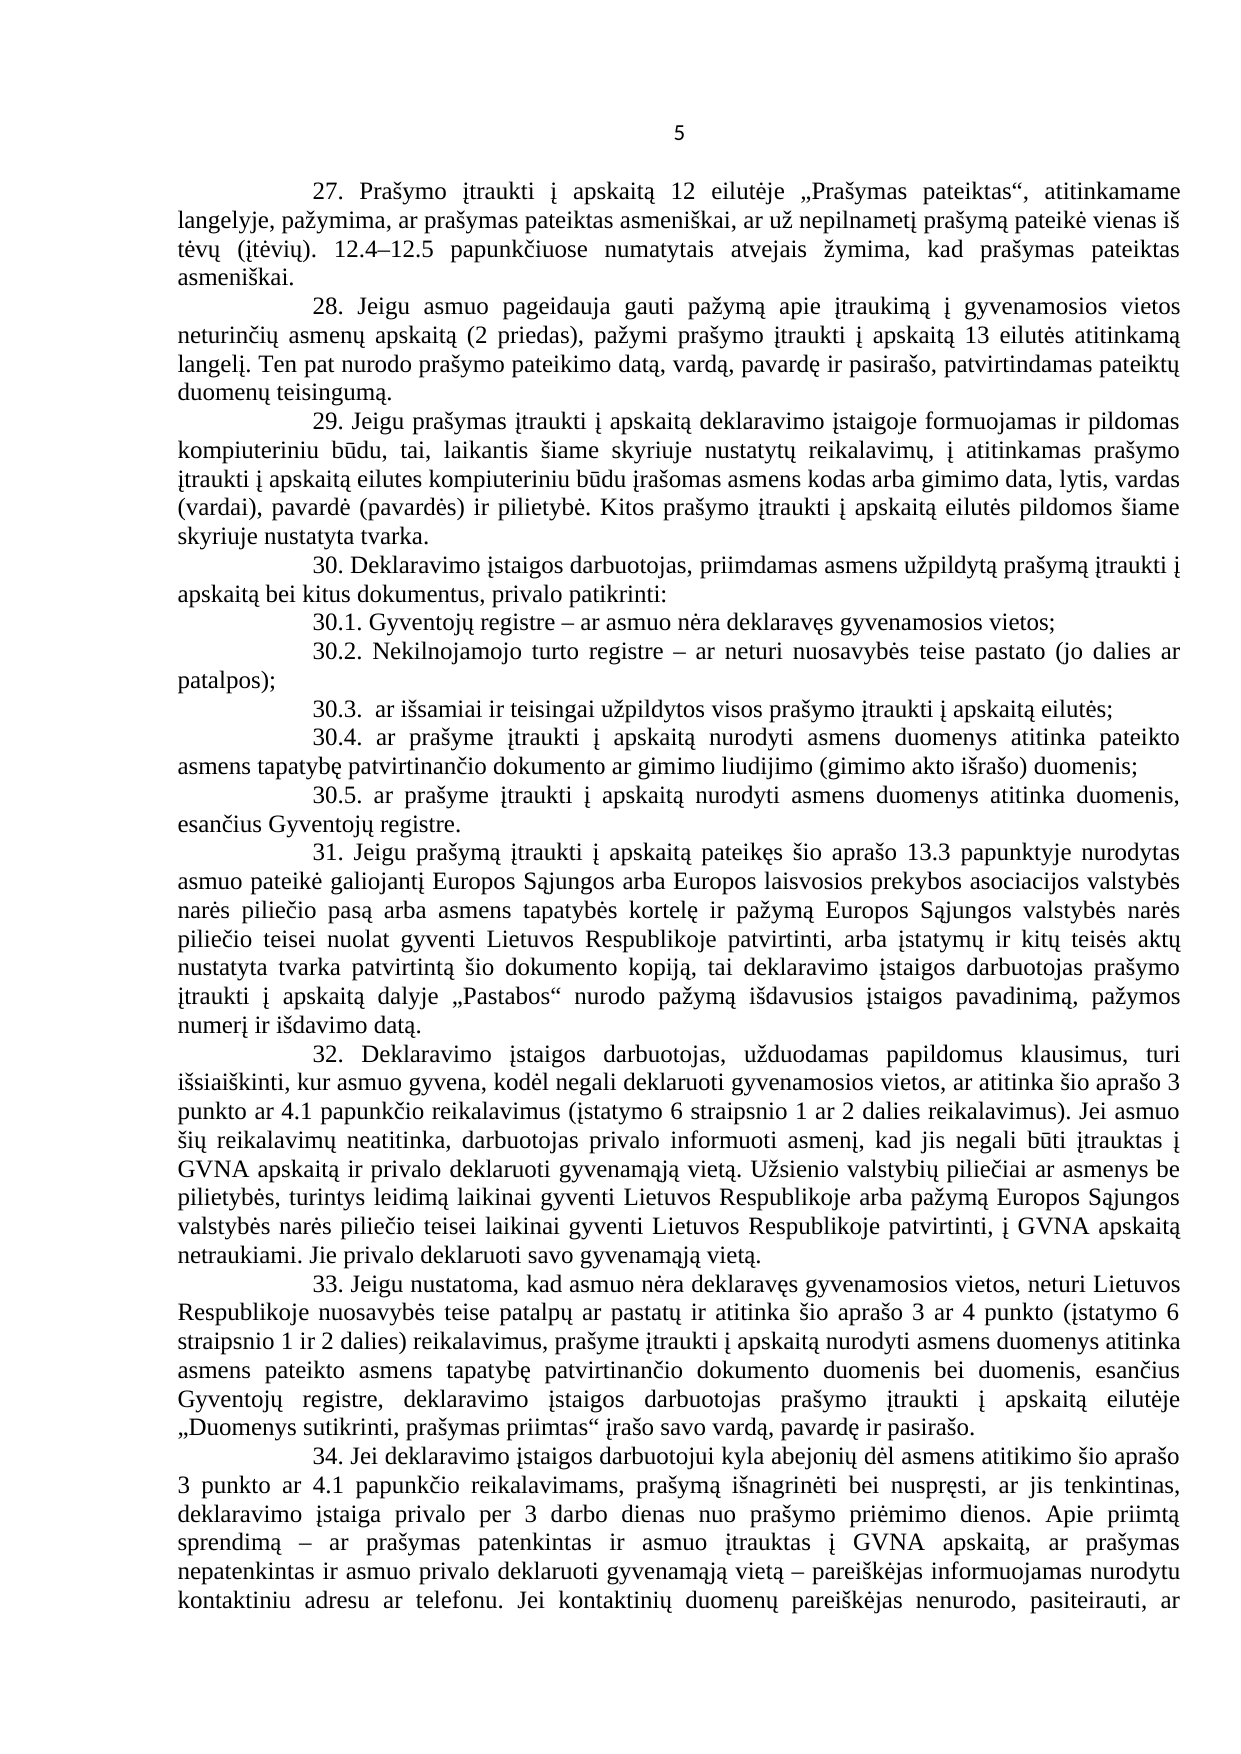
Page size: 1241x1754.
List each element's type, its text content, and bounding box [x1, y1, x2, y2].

text 30.3. ar išsamiai ir teisingai užpildytos visos prašymo įtraukti į apskaitą eilutės; [177, 694, 1181, 722]
text 30.4. ar prašyme įtraukti į apskaitą nurodyti asmens duomenys atitinka pateikto asmens tapatybę patvirtinančio dokumento ar gimimo liudijimo (gimimo akto išrašo) duomenis; [177, 722, 1181, 780]
text 33. Jeigu nustatoma, kad asmuo nėra deklaravęs gyvenamosios vietos, neturi Lietuvos Respublikoje nuosavybės teise patalpų ar pastatų ir atitinka šio aprašo 3 ar 4 punkto (įstatymo 6 straipsnio 1 ir 2 dalies) reikalavimus, prašyme įtraukti į apskaitą nurodyti asmens duomenys atitinka asmens pateikto asmens tapatybę patvirtinančio dokumento duomenis bei duomenis, esančius Gyventojų registre, deklaravimo įstaigos darbuotojas prašymo įtraukti į apskaitą eilutėje „Duomenys sutikrinti, prašymas priimtas“ įrašo savo vardą, pavardę ir pasirašo. [177, 1269, 1181, 1441]
text 27. Prašymo įtraukti į apskaitą 12 eilutėje „Prašymas pateiktas“, atitinkamame langelyje, pažymima, ar prašymas pateiktas asmeniškai, ar už nepilnametį prašymą pateikė vienas iš tėvų (įtėvių). 12.4–12.5 papunkčiuose numatytais atvejais žymima, kad prašymas pateiktas asmeniškai. [177, 176, 1181, 291]
text 31. Jeigu prašymą įtraukti į apskaitą pateikęs šio aprašo 13.3 papunktyje nurodytas asmuo pateikė galiojantį Europos Sąjungos arba Europos laisvosios prekybos asociacijos valstybės narės piliečio pasą arba asmens tapatybės kortelę ir pažymą Europos Sąjungos valstybės narės piliečio teisei nuolat gyventi Lietuvos Respublikoje patvirtinti, arba įstatymų ir kitų teisės aktų nustatyta tvarka patvirtintą šio dokumento kopiją, tai deklaravimo įstaigos darbuotojas prašymo įtraukti į apskaitą dalyje „Pastabos“ nurodo pažymą išdavusios įstaigos pavadinimą, pažymos numerį ir išdavimo datą. [177, 837, 1181, 1039]
text 30. Deklaravimo įstaigos darbuotojas, priimdamas asmens užpildytą prašymą įtraukti į apskaitą bei kitus dokumentus, privalo patikrinti: [177, 550, 1181, 607]
text 30.1. Gyventojų registre – ar asmuo nėra deklaravęs gyvenamosios vietos; [177, 607, 1181, 636]
text 29. Jeigu prašymas įtraukti į apskaitą deklaravimo įstaigoje formuojamas ir pildomas kompiuteriniu būdu, tai, laikantis šiame skyriuje nustatytų reikalavimų, į atitinkamas prašymo įtraukti į apskaitą eilutes kompiuteriniu būdu įrašomas asmens kodas arba gimimo data, lytis, vardas (vardai), pavardė (pavardės) ir pilietybė. Kitos prašymo įtraukti į apskaitą eilutės pildomos šiame skyriuje nustatyta tvarka. [177, 406, 1181, 550]
text 32. Deklaravimo įstaigos darbuotojas, užduodamas papildomus klausimus, turi išsiaiškinti, kur asmuo gyvena, kodėl negali deklaruoti gyvenamosios vietos, ar atitinka šio aprašo 3 punkto ar 4.1 papunkčio reikalavimus (įstatymo 6 straipsnio 1 ar 2 dalies reikalavimus). Jei asmuo šių reikalavimų neatitinka, darbuotojas privalo informuoti asmenį, kad jis negali būti įtrauktas į GVNA apskaitą ir privalo deklaruoti gyvenamąją vietą. Užsienio valstybių piliečiai ar asmenys be pilietybės, turintys leidimą laikinai gyventi Lietuvos Respublikoje arba pažymą Europos Sąjungos valstybės narės piliečio teisei laikinai gyventi Lietuvos Respublikoje patvirtinti, į GVNA apskaitą netraukiami. Jie privalo deklaruoti savo gyvenamąją vietą. [177, 1039, 1181, 1269]
text 34. Jei deklaravimo įstaigos darbuotojui kyla abejonių dėl asmens atitikimo šio aprašo 3 punkto ar 4.1 papunkčio reikalavimams, prašymą išnagrinėti bei nuspręsti, ar jis tenkintinas, deklaravimo įstaiga privalo per 3 darbo dienas nuo prašymo priėmimo dienos. Apie priimtą sprendimą – ar prašymas patenkintas ir asmuo įtrauktas į GVNA apskaitą, ar prašymas nepatenkintas ir asmuo privalo deklaruoti gyvenamąją vietą – pareiškėjas informuojamas nurodytu kontaktiniu adresu ar telefonu. Jei kontaktinių duomenų pareiškėjas nenurodo, pasiteirauti, ar [177, 1441, 1181, 1614]
text 30.5. ar prašyme įtraukti į apskaitą nurodyti asmens duomenys atitinka duomenis, esančius Gyventojų registre. [177, 780, 1181, 837]
text 30.2. Nekilnojamojo turto registre – ar neturi nuosavybės teise pastato (jo dalies ar patalpos); [177, 636, 1181, 694]
text 28. Jeigu asmuo pageidauja gauti pažymą apie įtraukimą į gyvenamosios vietos neturinčių asmenų apskaitą (2 priedas), pažymi prašymo įtraukti į apskaitą 13 eilutės atitinkamą langelį. Ten pat nurodo prašymo pateikimo datą, vardą, pavardę ir pasirašo, patvirtindamas pateiktų duomenų teisingumą. [177, 291, 1181, 406]
